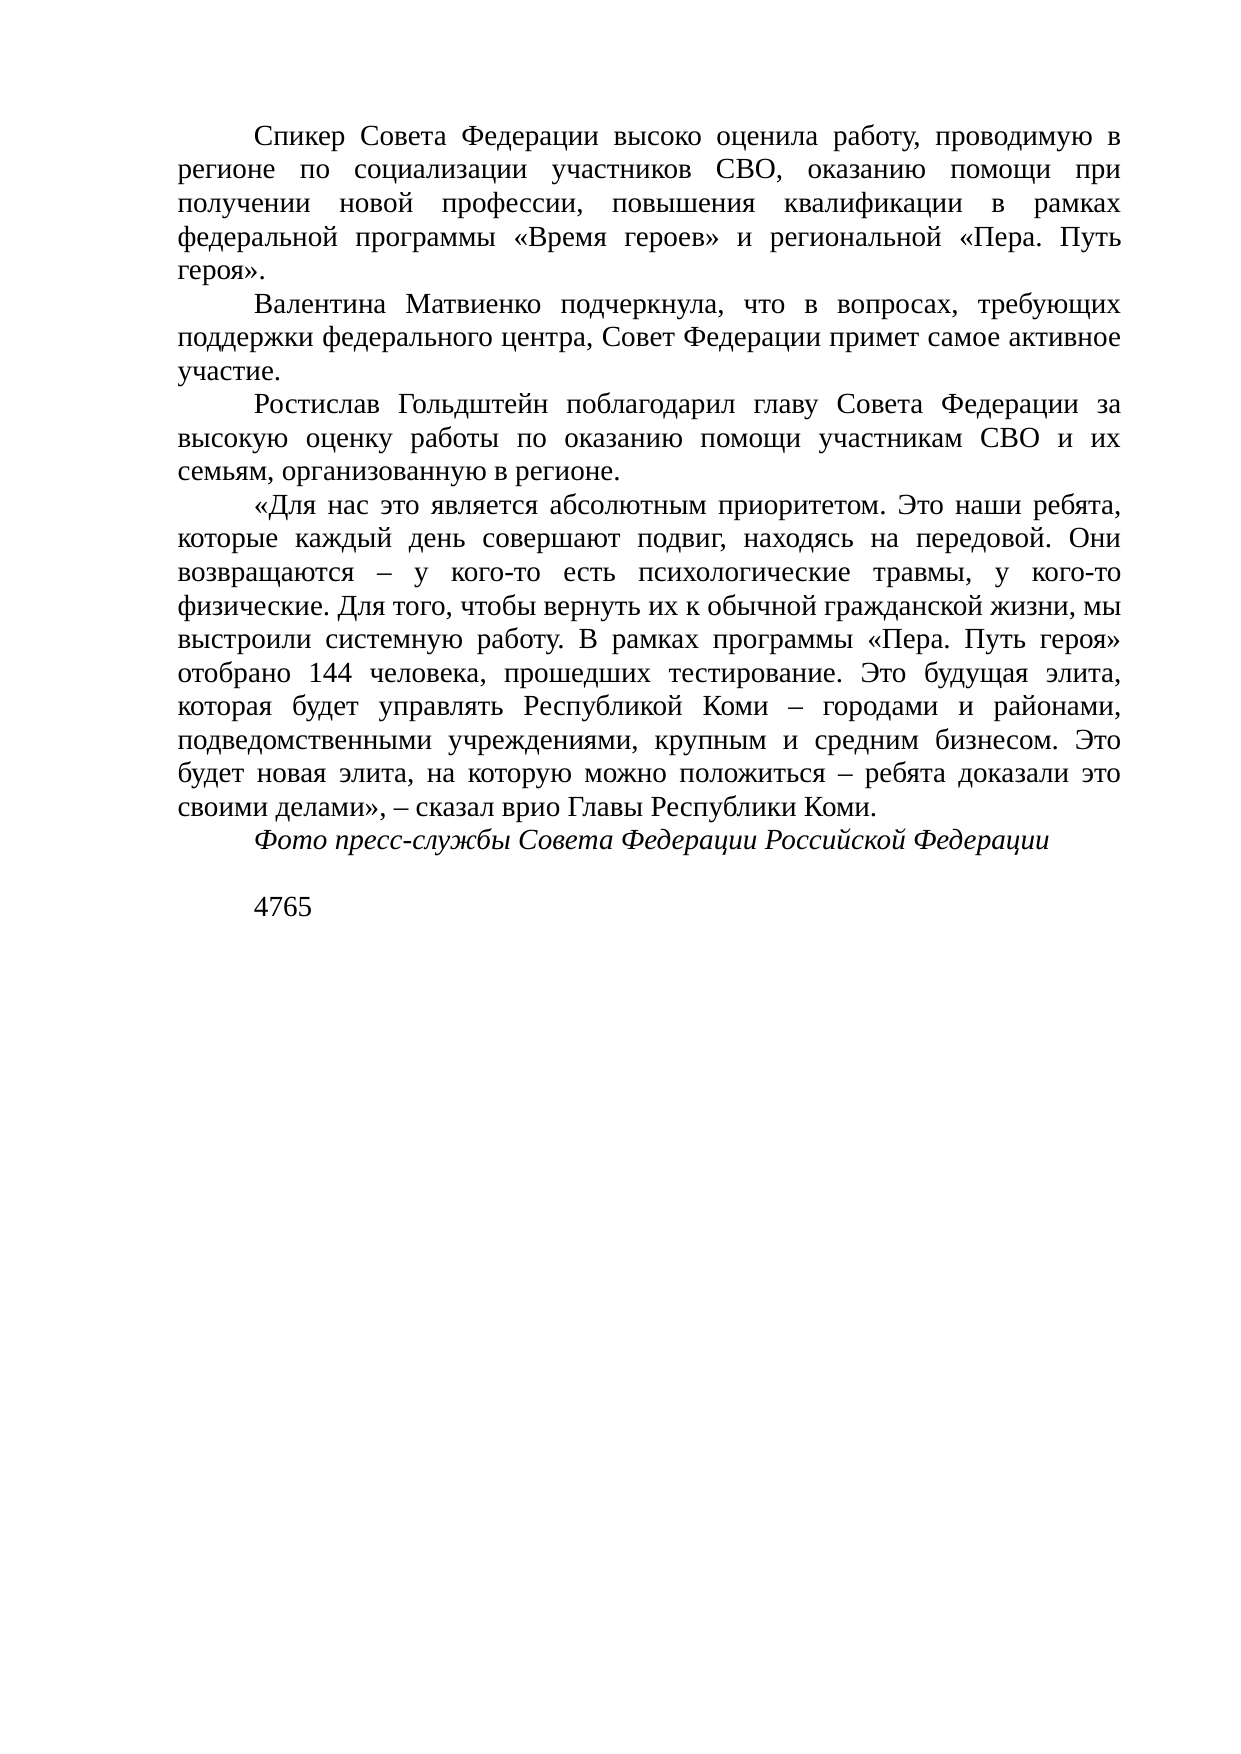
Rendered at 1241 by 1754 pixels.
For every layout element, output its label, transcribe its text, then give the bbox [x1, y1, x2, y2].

text «Для нас это является абсолютным приоритетом. Это наши ребята, которые каждый день совершают подвиг, находясь на передовой. Они возвращаются – у кого-то есть психологические травмы, у кого-то физические. Для того, чтобы вернуть их к обычной гражданской жизни, мы выстроили системную работу. В рамках программы «Пера. Путь героя» отобрано 144 человека, прошедших тестирование. Это будущая элита, которая будет управлять Республикой Коми – городами и районами, подведомственными учреждениями, крупным и средним бизнесом. Это будет новая элита, на которую можно положиться – ребята доказали это своими делами», – сказал врио Главы Республики Коми. [177, 487, 1122, 822]
text Ростислав Гольдштейн поблагодарил главу Совета Федерации за высокую оценку работы по оказанию помощи участникам СВО и их семьям, организованную в регионе. [177, 386, 1122, 487]
text Спикер Совета Федерации высоко оценила работу, проводимую в регионе по социализации участников СВО, оказанию помощи при получении новой профессии, повышения квалификации в рамках федеральной программы «Время героев» и региональной «Пера. Путь героя». [177, 118, 1122, 286]
text Валентина Матвиенко подчеркнула, что в вопросах, требующих поддержки федерального центра, Совет Федерации примет самое активное участие. [177, 286, 1122, 386]
text Фото пресс-службы Совета Федерации Российской Федерации [177, 822, 1122, 856]
text 4765 [177, 889, 1122, 923]
